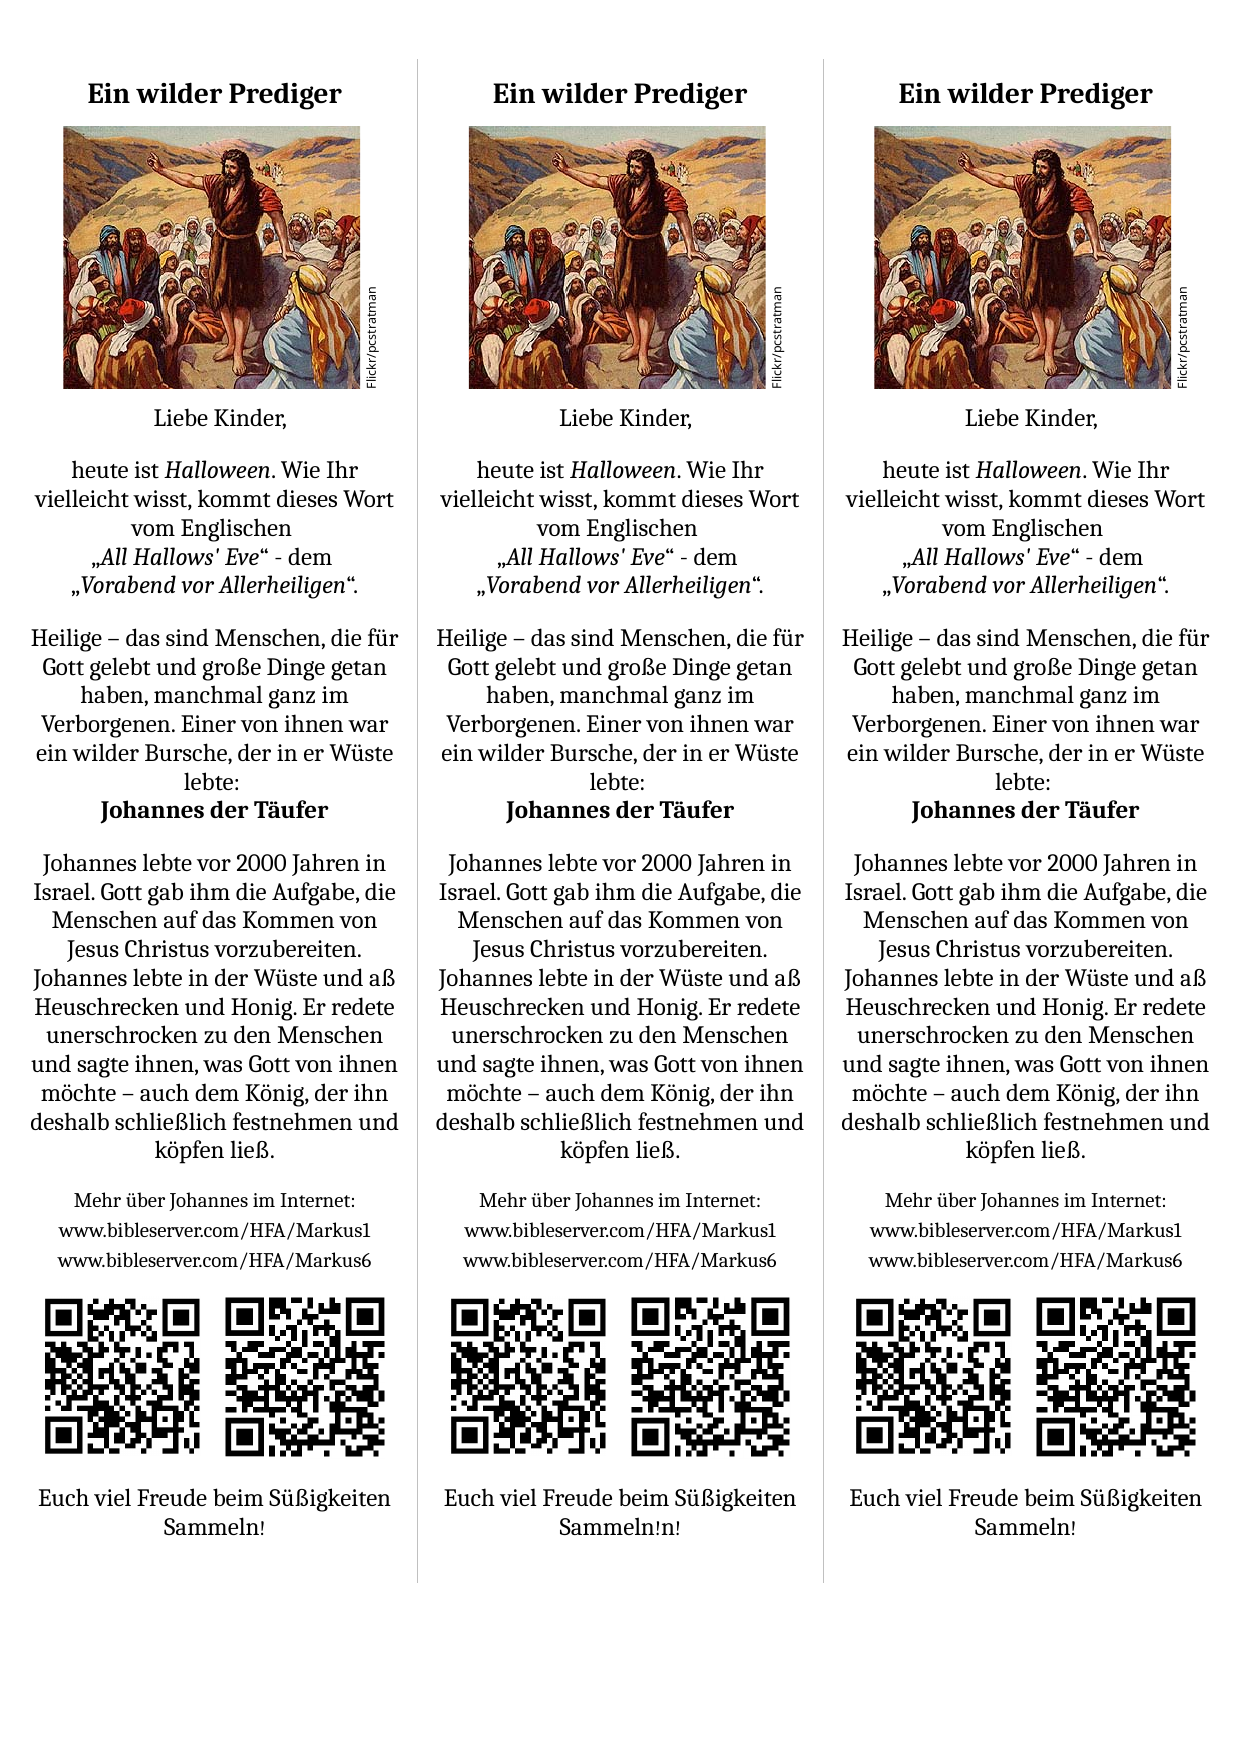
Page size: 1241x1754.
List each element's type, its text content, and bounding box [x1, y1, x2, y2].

picture [468, 126, 766, 389]
picture [1034, 1296, 1197, 1459]
picture [854, 1296, 1012, 1456]
table_header Ein wilder Prediger Liebe Kinder, heute ist Halloween. Wie Ihr vielleicht wisst, kommt dieses Wort vom Englischen „All Hallows' Eve“ - dem „Vorabend vor Allerheiligen“. Heilige – das sind Menschen, die für Gott gelebt und große Dinge getan haben, manchmal ganz im Verborgenen. Einer von ihnen war ein wilder Bursche, der in er Wüste lebte: Johannes der Täufer Johannes lebte vor 2000 Jahren in Israel. Gott gab ihm die Aufgabe, die Menschen auf das Kommen von Jesus Christus vorzubereiten. Johannes lebte in der Wüste und aß Heuschrecken und Honig. Er redete unerschrocken zu den Menschen und sagte ihnen, was Gott von ihnen möchte – auch dem König, der ihn deshalb schließlich festnehmen und köpfen ließ. Mehr über Johannes im Internet: www.bibleserver.com/HFA/Markus1 www.bibleserver.com/HFA/Markus6 Euch viel Freude beim Süßigkeiten Sammeln!n! [418, 59, 823, 1583]
picture [629, 1296, 791, 1459]
picture [43, 1296, 201, 1456]
picture [63, 126, 361, 389]
picture [874, 126, 1172, 389]
table_header Ein wilder Prediger Liebe Kinder, heute ist Halloween. Wie Ihr vielleicht wisst, kommt dieses Wort vom Englischen „All Hallows' Eve“ - dem „Vorabend vor Allerheiligen“. Heilige – das sind Menschen, die für Gott gelebt und große Dinge getan haben, manchmal ganz im Verborgenen. Einer von ihnen war ein wilder Bursche, der in er Wüste lebte: Johannes der Täufer Johannes lebte vor 2000 Jahren in Israel. Gott gab ihm die Aufgabe, die Menschen auf das Kommen von Jesus Christus vorzubereiten. Johannes lebte in der Wüste und aß Heuschrecken und Honig. Er redete unerschrocken zu den Menschen und sagte ihnen, was Gott von ihnen möchte – auch dem König, der ihn deshalb schließlich festnehmen und köpfen ließ. Mehr über Johannes im Internet: www.bibleserver.com/HFA/Markus1 www.bibleserver.com/HFA/Markus6 Euch viel Freude beim Süßigkeiten Sammeln! [12, 59, 417, 1583]
picture [449, 1296, 607, 1456]
picture [223, 1296, 386, 1459]
table_header Ein wilder Prediger Liebe Kinder, heute ist Halloween. Wie Ihr vielleicht wisst, kommt dieses Wort vom Englischen „All Hallows' Eve“ - dem „Vorabend vor Allerheiligen“. Heilige – das sind Menschen, die für Gott gelebt und große Dinge getan haben, manchmal ganz im Verborgenen. Einer von ihnen war ein wilder Bursche, der in er Wüste lebte: Johannes der Täufer Johannes lebte vor 2000 Jahren in Israel. Gott gab ihm die Aufgabe, die Menschen auf das Kommen von Jesus Christus vorzubereiten. Johannes lebte in der Wüste und aß Heuschrecken und Honig. Er redete unerschrocken zu den Menschen und sagte ihnen, was Gott von ihnen möchte – auch dem König, der ihn deshalb schließlich festnehmen und köpfen ließ. Mehr über Johannes im Internet: www.bibleserver.com/HFA/Markus1 www.bibleserver.com/HFA/Markus6 Euch viel Freude beim Süßigkeiten Sammeln! [824, 59, 1228, 1583]
